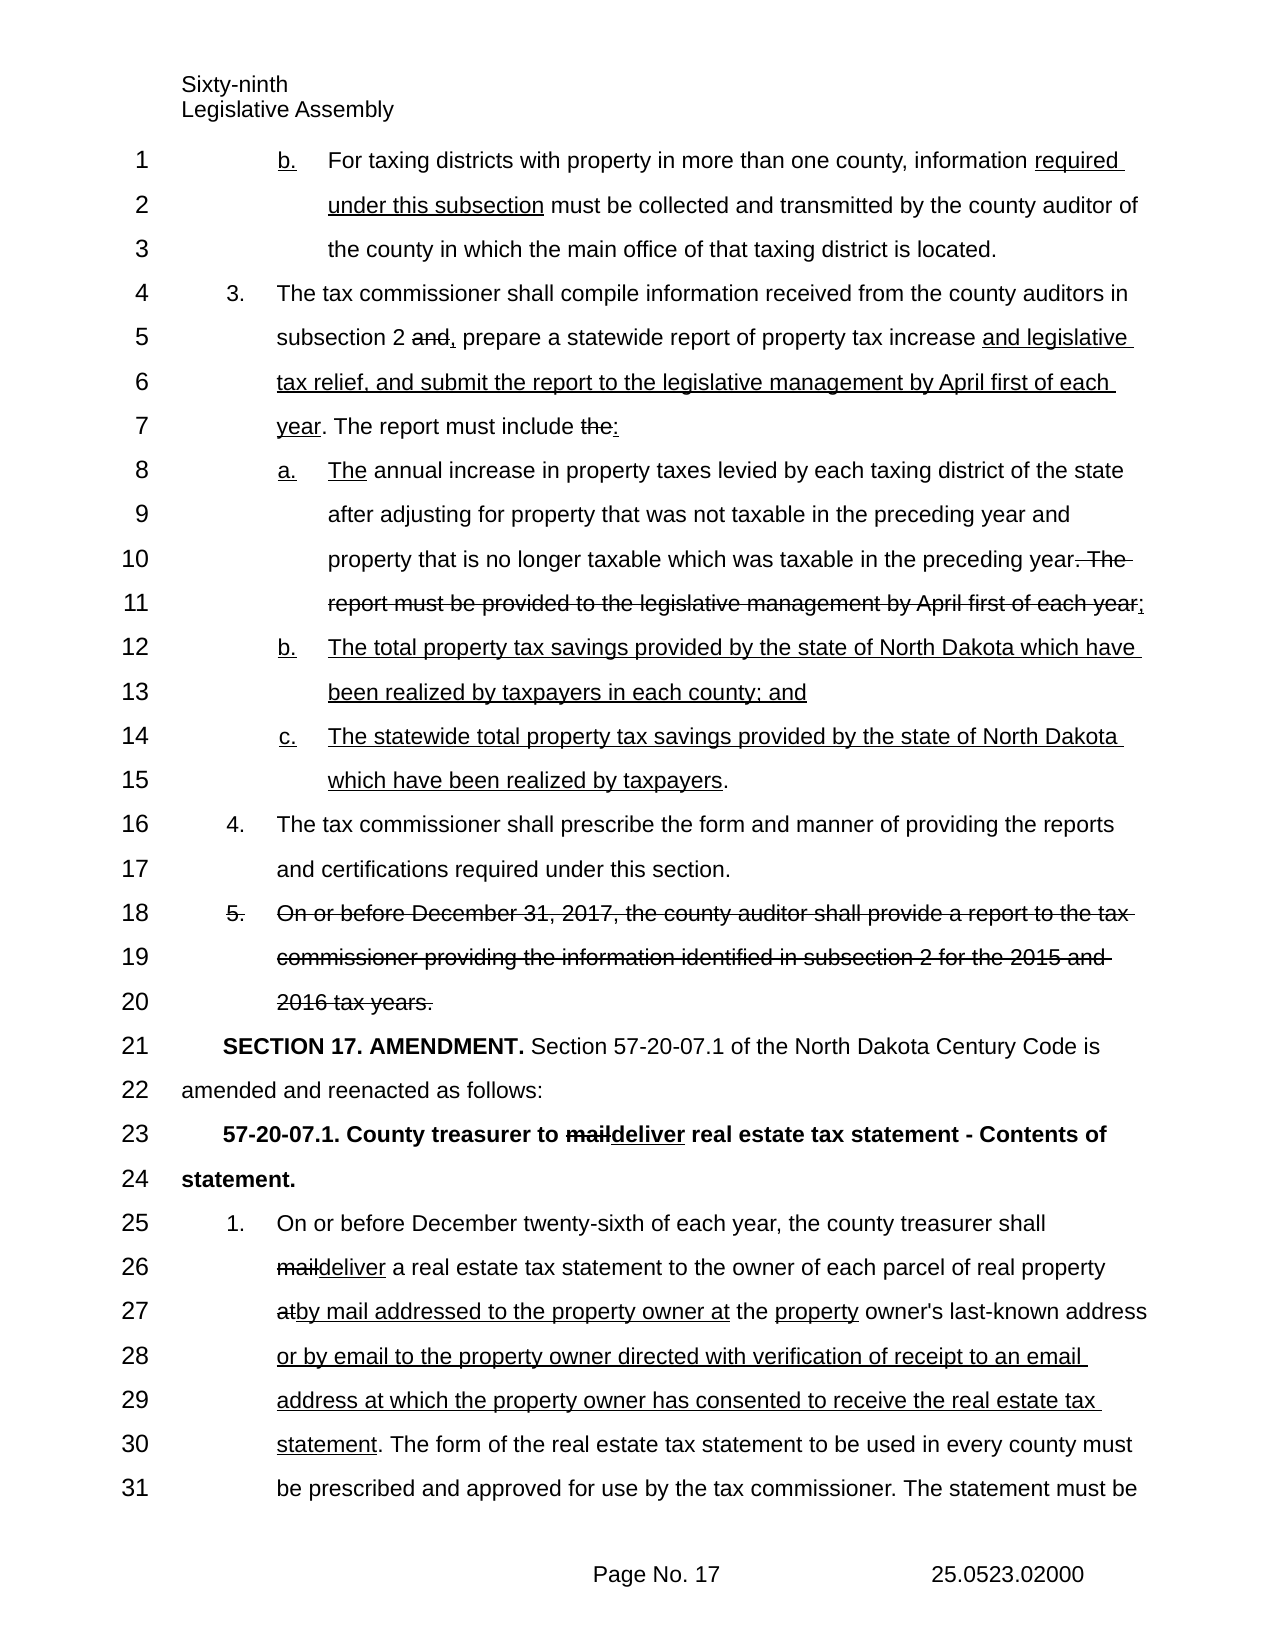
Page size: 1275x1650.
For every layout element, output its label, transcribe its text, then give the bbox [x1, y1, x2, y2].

text SECTION 17. AMENDMENT. Section 57‑20‑07.1 of the North Dakota Century Code is amended and reenacted as follows: [181, 1019, 1154, 1107]
text b. For taxing districts with property in more than one county, information required under this subsection must be collected and transmitted by the county auditor of the county in which the main office of that taxing district is located. [181, 133, 1154, 266]
text c. The statewide total property tax savings provided by the state of North Dakota which have been realized by taxpayers. [181, 709, 1154, 797]
text 3. The tax commissioner shall compile information received from the county auditors in subsection 2 and, prepare a statewide report of property tax increase and legislative tax relief, and submit the report to the legislative management by April first of each year. The report must include the: [181, 266, 1154, 443]
text 1. On or before December twenty‑sixth of each year, the county treasurer shall maildeliver a real estate tax statement to the owner of each parcel of real property atby mail addressed to the property owner at the property owner's last‑known address or by email to the property owner directed with verification of receipt to an email address at which the property owner has consented to receive the real estate tax statement. The form of the real estate tax statement to be used in every county must be prescribed and approved for use by the tax commissioner. The statement must be [181, 1196, 1154, 1506]
text b. The total property tax savings provided by the state of North Dakota which have been realized by taxpayers in each county; and [181, 620, 1154, 709]
subtitle 57‑20‑07.1. County treasurer to maildeliver real estate tax statement ‑ Contents of statement. [181, 1107, 1154, 1196]
text 4. The tax commissioner shall prescribe the form and manner of providing the reports and certifications required under this section. [181, 797, 1154, 886]
text 5. On or before December 31, 2017, the county auditor shall provide a report to the tax commissioner providing the information identified in subsection 2 for the 2015 and 2016 tax years. [181, 886, 1154, 1019]
text a. The annual increase in property taxes levied by each taxing district of the state after adjusting for property that was not taxable in the preceding year and property that is no longer taxable which was taxable in the preceding year. The report must be provided to the legislative management by April first of each year; [181, 443, 1154, 620]
